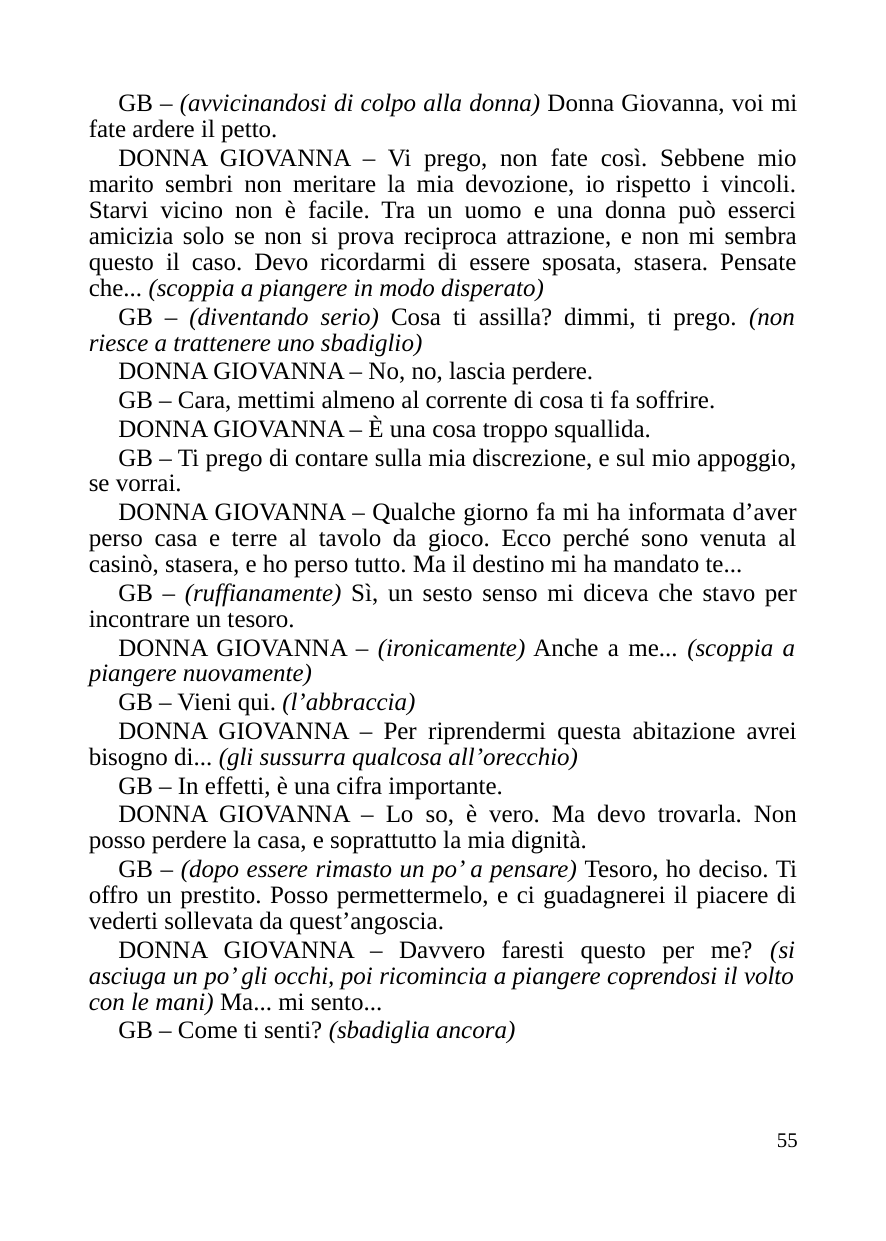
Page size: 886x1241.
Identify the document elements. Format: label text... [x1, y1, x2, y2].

text DONNA GIOVANNA – Davvero faresti questo per me? (si asciuga un po’ gli occhi, poi ricomincia a piangere coprendosi il volto con le mani) Ma... mi sento... [88, 935, 797, 1015]
text DONNA GIOVANNA – No, no, lascia perdere. [88, 356, 797, 385]
text GB – Cara, mettimi almeno al corrente di cosa ti fa soffrire. [88, 385, 797, 414]
text GB – (dopo essere rimasto un po’ a pensare) Tesoro, ho deciso. Ti offro un prestito. Posso permettermelo, e ci guadagnerei il piacere di vederti sollevata da quest’angoscia. [88, 854, 797, 935]
text GB – Ti prego di contare sulla mia discrezione, e sul mio appoggio, se vorrai. [88, 443, 797, 497]
text DONNA GIOVANNA – È una cosa troppo squallida. [88, 414, 797, 443]
text GB – (diventando serio) Cosa ti assilla? dimmi, ti prego. (non riesce a trattenere uno sbadiglio) [88, 302, 797, 356]
text DONNA GIOVANNA – Per riprendermi questa abitazione avrei bisogno di... (gli sussurra qualcosa all’orecchio) [88, 716, 797, 771]
text DONNA GIOVANNA – (ironicamente) Anche a me... (scoppia a piangere nuovamente) [88, 633, 797, 687]
text GB – (avvicinandosi di colpo alla donna) Donna Giovanna, voi mi fate ardere il petto. [88, 88, 797, 143]
text DONNA GIOVANNA – Lo so, è vero. Ma devo trovarla. Non posso perdere la casa, e soprattutto la mia dignità. [88, 799, 797, 854]
text GB – In effetti, è una cifra importante. [88, 771, 797, 799]
text GB – Vieni qui. (l’abbraccia) [88, 687, 797, 716]
text GB – Come ti senti? (sbadiglia ancora) [88, 1015, 797, 1044]
text DONNA GIOVANNA – Qualche giorno fa mi ha informata d’aver perso casa e terre al tavolo da gioco. Ecco perché sono venuta al casinò, stasera, e ho perso tutto. Ma il destino mi ha mandato te... [88, 497, 797, 578]
text GB – (ruffianamente) Sì, un sesto senso mi diceva che stavo per incontrare un tesoro. [88, 578, 797, 633]
text DONNA GIOVANNA – Vi prego, non fate così. Sebbene mio marito sembri non meritare la mia devozione, io rispetto i vincoli. Starvi vicino non è facile. Tra un uomo e una donna può esserci amicizia solo se non si prova reciproca attrazione, e non mi sembra questo il caso. Devo ricordarmi di essere sposata, stasera. Pensate che... (scoppia a piangere in modo disperato) [88, 143, 797, 302]
